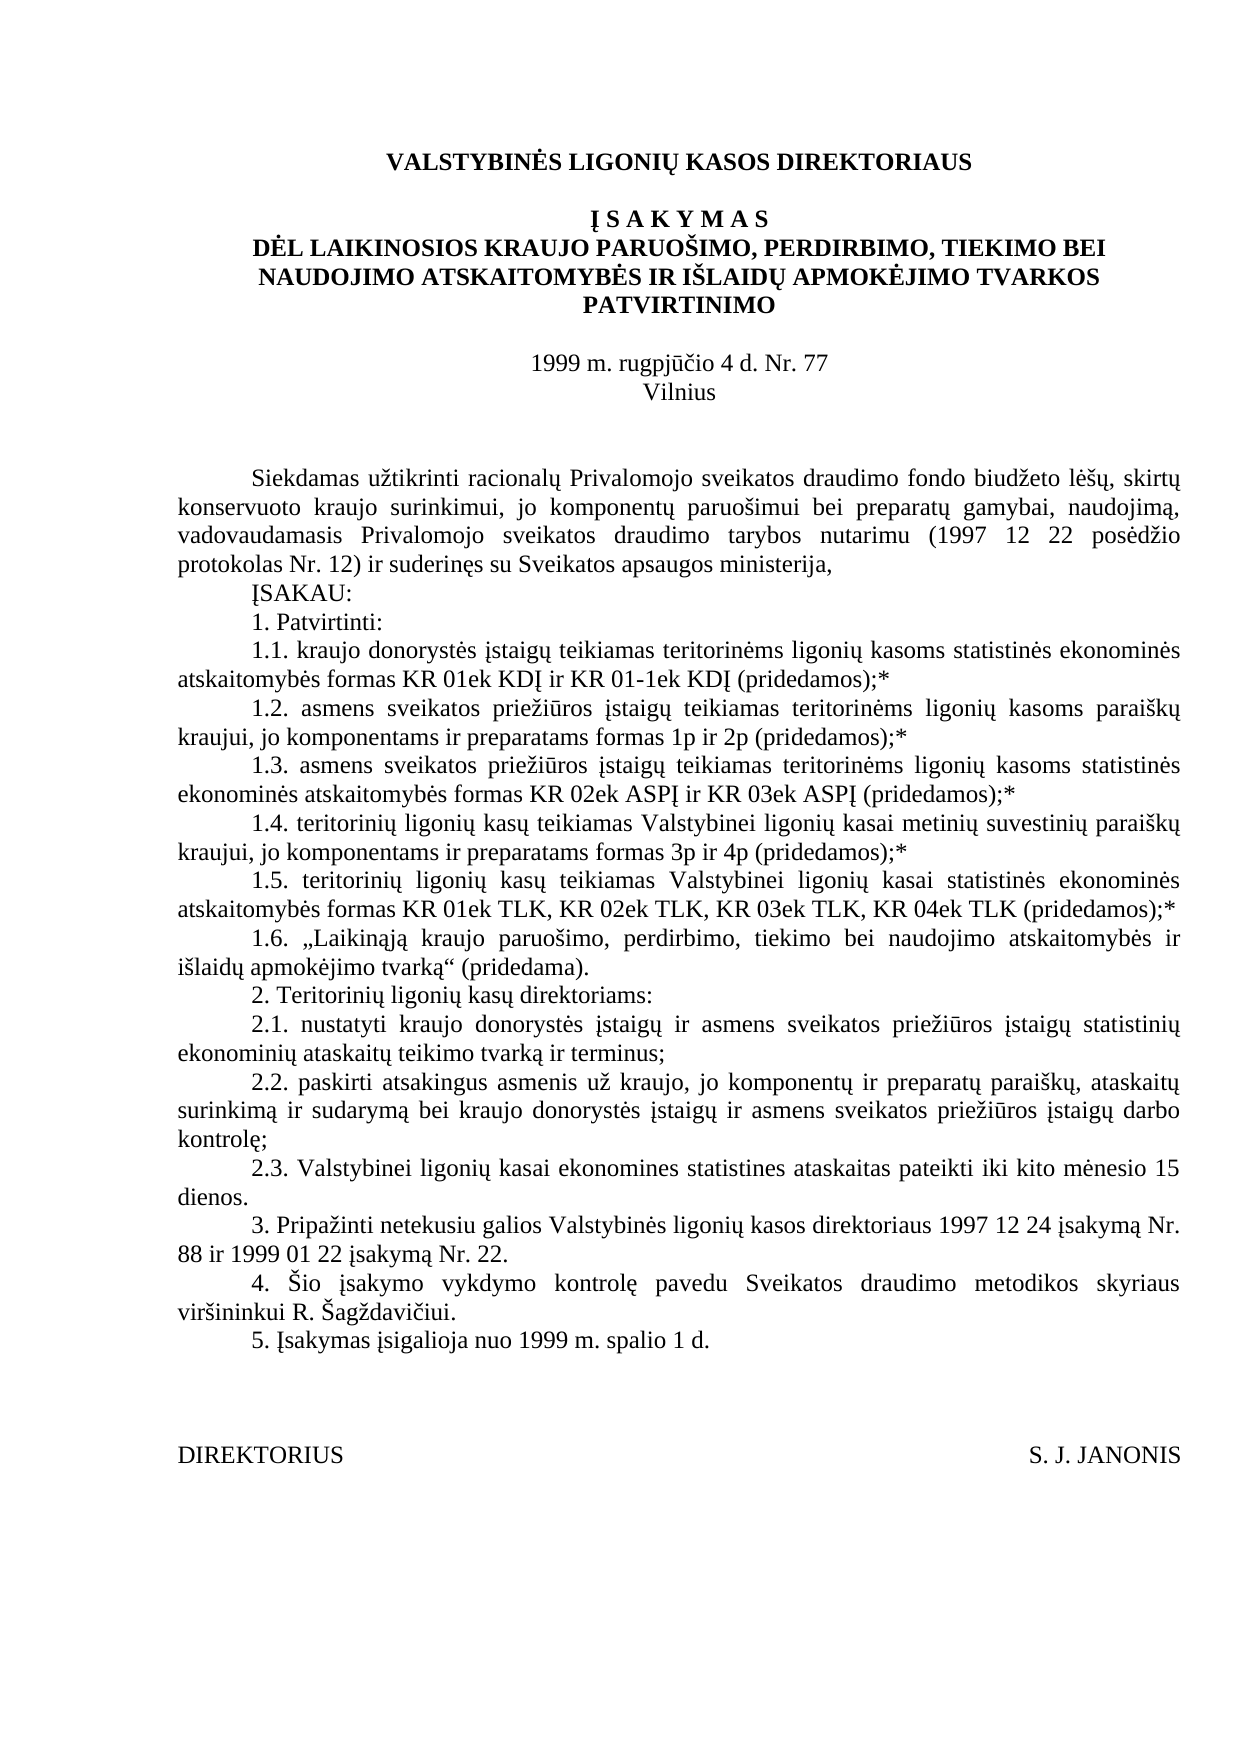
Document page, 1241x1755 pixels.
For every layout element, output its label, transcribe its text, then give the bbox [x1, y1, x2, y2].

text 4. Šio įsakymo vykdymo kontrolę pavedu Sveikatos draudimo metodikos skyriaus viršininkui R. Šagždavičiui. [177, 1268, 1181, 1326]
text 1.3. asmens sveikatos priežiūros įstaigų teikiamas teritorinėms ligonių kasoms statistinės ekonominės atskaitomybės formas KR 02ek ASPĮ ir KR 03ek ASPĮ (pridedamos);* [177, 751, 1181, 808]
text 1999 m. rugpjūčio 4 d. Nr. 77 [177, 348, 1181, 377]
text 1.4. teritorinių ligonių kasų teikiamas Valstybinei ligonių kasai metinių suvestinių paraiškų kraujui, jo komponentams ir preparatams formas 3p ir 4p (pridedamos);* [177, 808, 1181, 866]
text Į S A K Y M A S [177, 204, 1181, 233]
text 1.6. „Laikinąją kraujo paruošimo, perdirbimo, tiekimo bei naudojimo atskaitomybės ir išlaidų apmokėjimo tvarką“ (pridedama). [177, 923, 1181, 981]
text ĮSAKAU: [177, 578, 1181, 607]
text Vilnius [177, 377, 1181, 406]
text 1. Patvirtinti: [177, 607, 1181, 636]
text Siekdamas užtikrinti racionalų Privalomojo sveikatos draudimo fondo biudžeto lėšų, skirtų konservuoto kraujo surinkimui, jo komponentų paruošimui bei preparatų gamybai, naudojimą, vadovaudamasis Privalomojo sveikatos draudimo tarybos nutarimu (1997 12 22 posėdžio protokolas Nr. 12) ir suderinęs su Sveikatos apsaugos ministerija, [177, 463, 1181, 578]
text 1.2. asmens sveikatos priežiūros įstaigų teikiamas teritorinėms ligonių kasoms paraiškų kraujui, jo komponentams ir preparatams formas 1p ir 2p (pridedamos);* [177, 693, 1181, 751]
text 2. Teritorinių ligonių kasų direktoriams: [177, 981, 1181, 1009]
text 1.5. teritorinių ligonių kasų teikiamas Valstybinei ligonių kasai statistinės ekonominės atskaitomybės formas KR 01ek TLK, KR 02ek TLK, KR 03ek TLK, KR 04ek TLK (pridedamos);* [177, 866, 1181, 923]
text DĖL LAIKINOSIOS KRAUJO PARUOŠIMO, PERDIRBIMO, TIEKIMO BEI NAUDOJIMO ATSKAITOMYBĖS IR IŠLAIDŲ APMOKĖJIMO TVARKOS PATVIRTINIMO [177, 233, 1181, 319]
text 2.1. nustatyti kraujo donorystės įstaigų ir asmens sveikatos priežiūros įstaigų statistinių ekonominių ataskaitų teikimo tvarką ir terminus; [177, 1009, 1181, 1067]
text DIREKTORIUS S. J. JANONIS [177, 1441, 1181, 1469]
text 2.2. paskirti atsakingus asmenis už kraujo, jo komponentų ir preparatų paraiškų, ataskaitų surinkimą ir sudarymą bei kraujo donorystės įstaigų ir asmens sveikatos priežiūros įstaigų darbo kontrolę; [177, 1067, 1181, 1153]
text 2.3. Valstybinei ligonių kasai ekonomines statistines ataskaitas pateikti iki kito mėnesio 15 dienos. [177, 1153, 1181, 1211]
text 1.1. kraujo donorystės įstaigų teikiamas teritorinėms ligonių kasoms statistinės ekonominės atskaitomybės formas KR 01ek KDĮ ir KR 01-1ek KDĮ (pridedamos);* [177, 636, 1181, 693]
text 5. Įsakymas įsigalioja nuo 1999 m. spalio 1 d. [177, 1326, 1181, 1354]
text VALSTYBINĖS LIGONIŲ KASOS DIREKTORIAUS [177, 147, 1181, 176]
text 3. Pripažinti netekusiu galios Valstybinės ligonių kasos direktoriaus 1997 12 24 įsakymą Nr. 88 ir 1999 01 22 įsakymą Nr. 22. [177, 1211, 1181, 1268]
